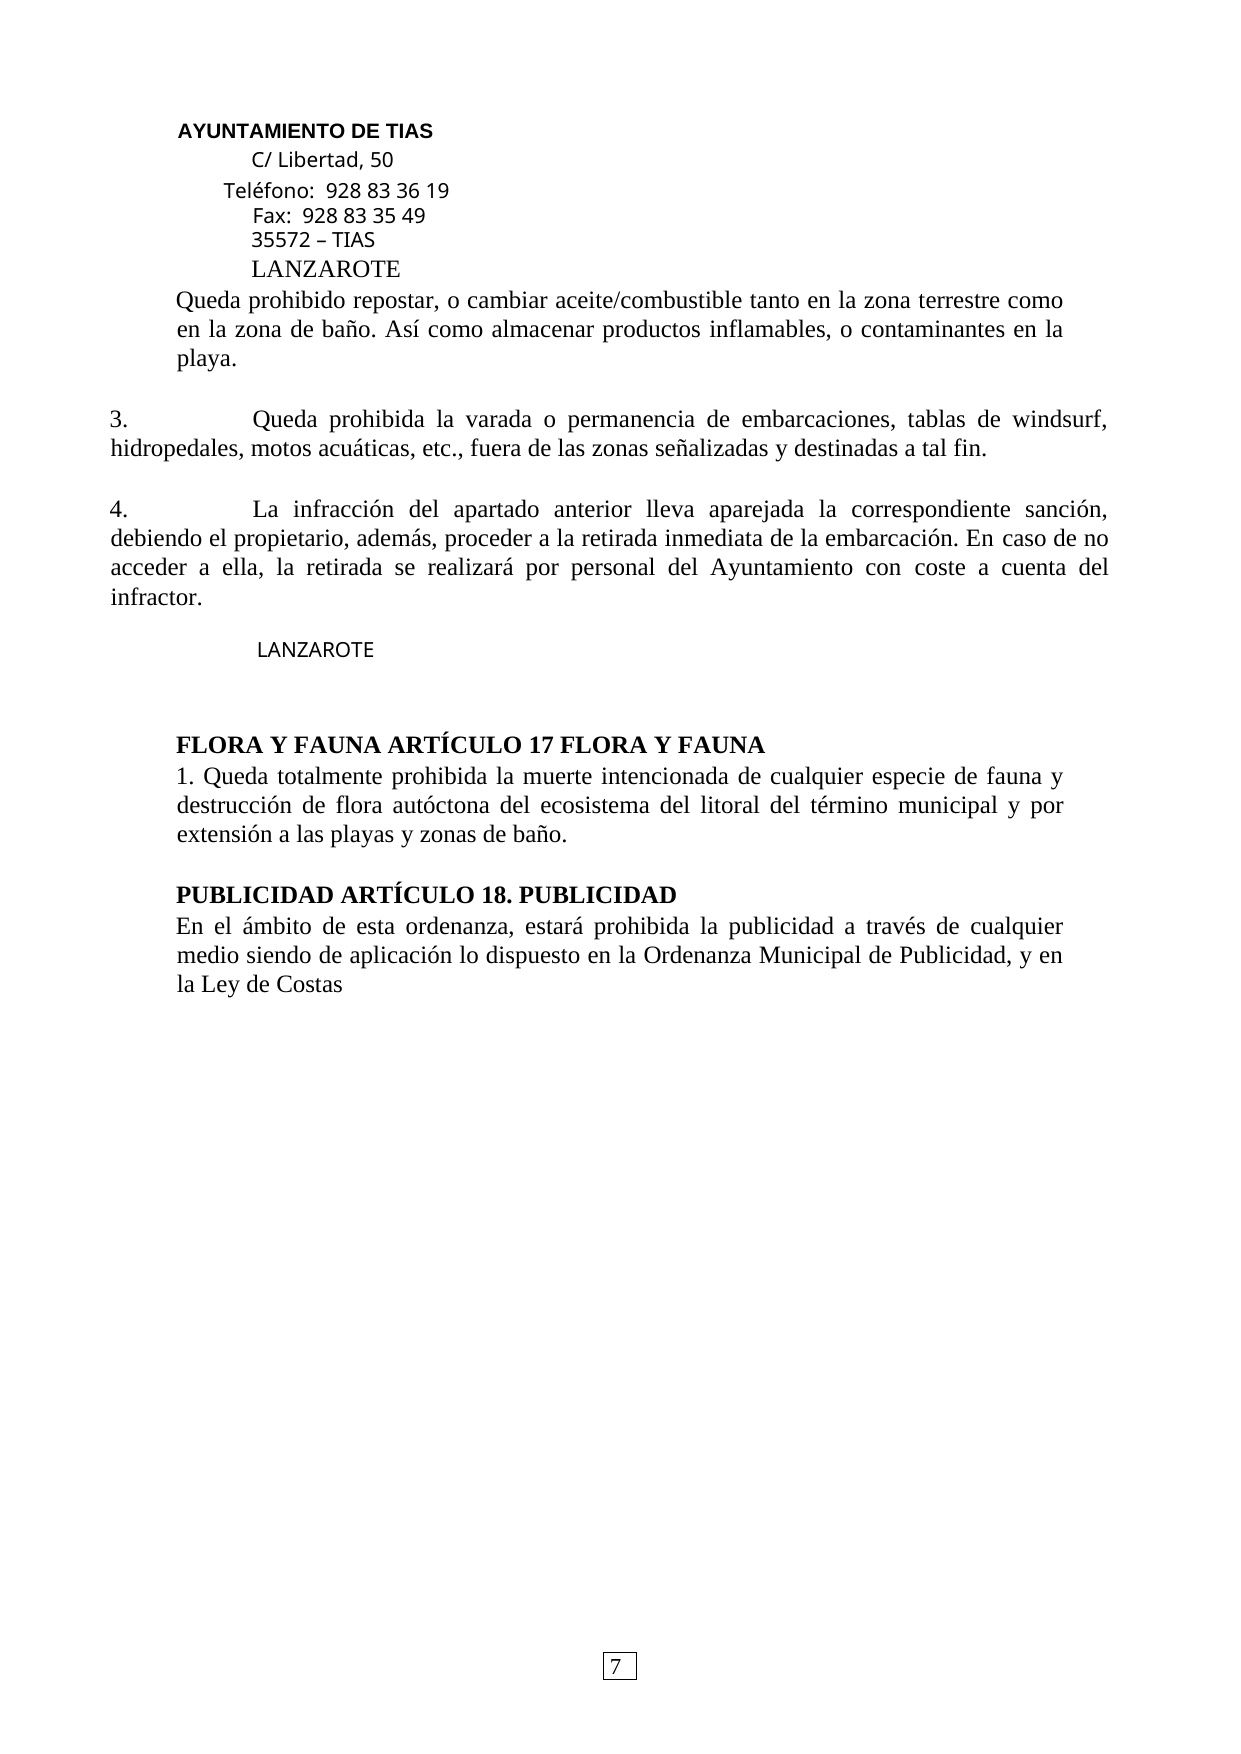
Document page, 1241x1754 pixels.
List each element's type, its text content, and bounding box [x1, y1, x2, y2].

text LANZAROTE [251, 254, 1109, 282]
text Fax: 928 83 35 49 [252, 204, 1109, 228]
list La infracción del apartado anterior lleva aparejada la correspondiente sanción, debiendo el propietario, además, proceder a la retirada inmediata de la embarcación. En caso de no acceder a ella, la retirada se realizará por personal del Ayuntamiento con coste a cuenta del infractor. [109, 494, 1109, 611]
text LANZAROTE [257, 640, 1109, 662]
text C/ Libertad, 50 [251, 145, 1109, 174]
subtitle FLORA Y FAUNA ARTÍCULO 17 FLORA Y FAUNA [176, 730, 1109, 759]
subtitle PUBLICIDAD ARTÍCULO 18. PUBLICIDAD [176, 880, 1109, 909]
text 35572 – TIAS [251, 228, 1109, 252]
text Teléfono: 928 83 36 19 [223, 176, 1109, 204]
text 1. Queda totalmente prohibida la muerte intencionada de cualquier especie de fauna y destrucción de flora autóctona del ecosistema del litoral del término municipal y por extensión a las playas y zonas de baño. [176, 761, 1065, 848]
text En el ámbito de esta ordenanza, estará prohibida la publicidad a través de cualquier medio siendo de aplicación lo dispuesto en la Ordenanza Municipal de Publicidad, y en la Ley de Costas [176, 911, 1065, 998]
list Queda prohibida la varada o permanencia de embarcaciones, tablas de windsurf, hidropedales, motos acuáticas, etc., fuera de las zonas señalizadas y destinadas a tal fin. [109, 404, 1109, 462]
text AYUNTAMIENTO DE TIAS [177, 119, 1109, 143]
text Queda prohibido repostar, o cambiar aceite/combustible tanto en la zona terrestre como en la zona de baño. Así como almacenar productos inflamables, o contaminantes en la playa. [176, 285, 1064, 372]
